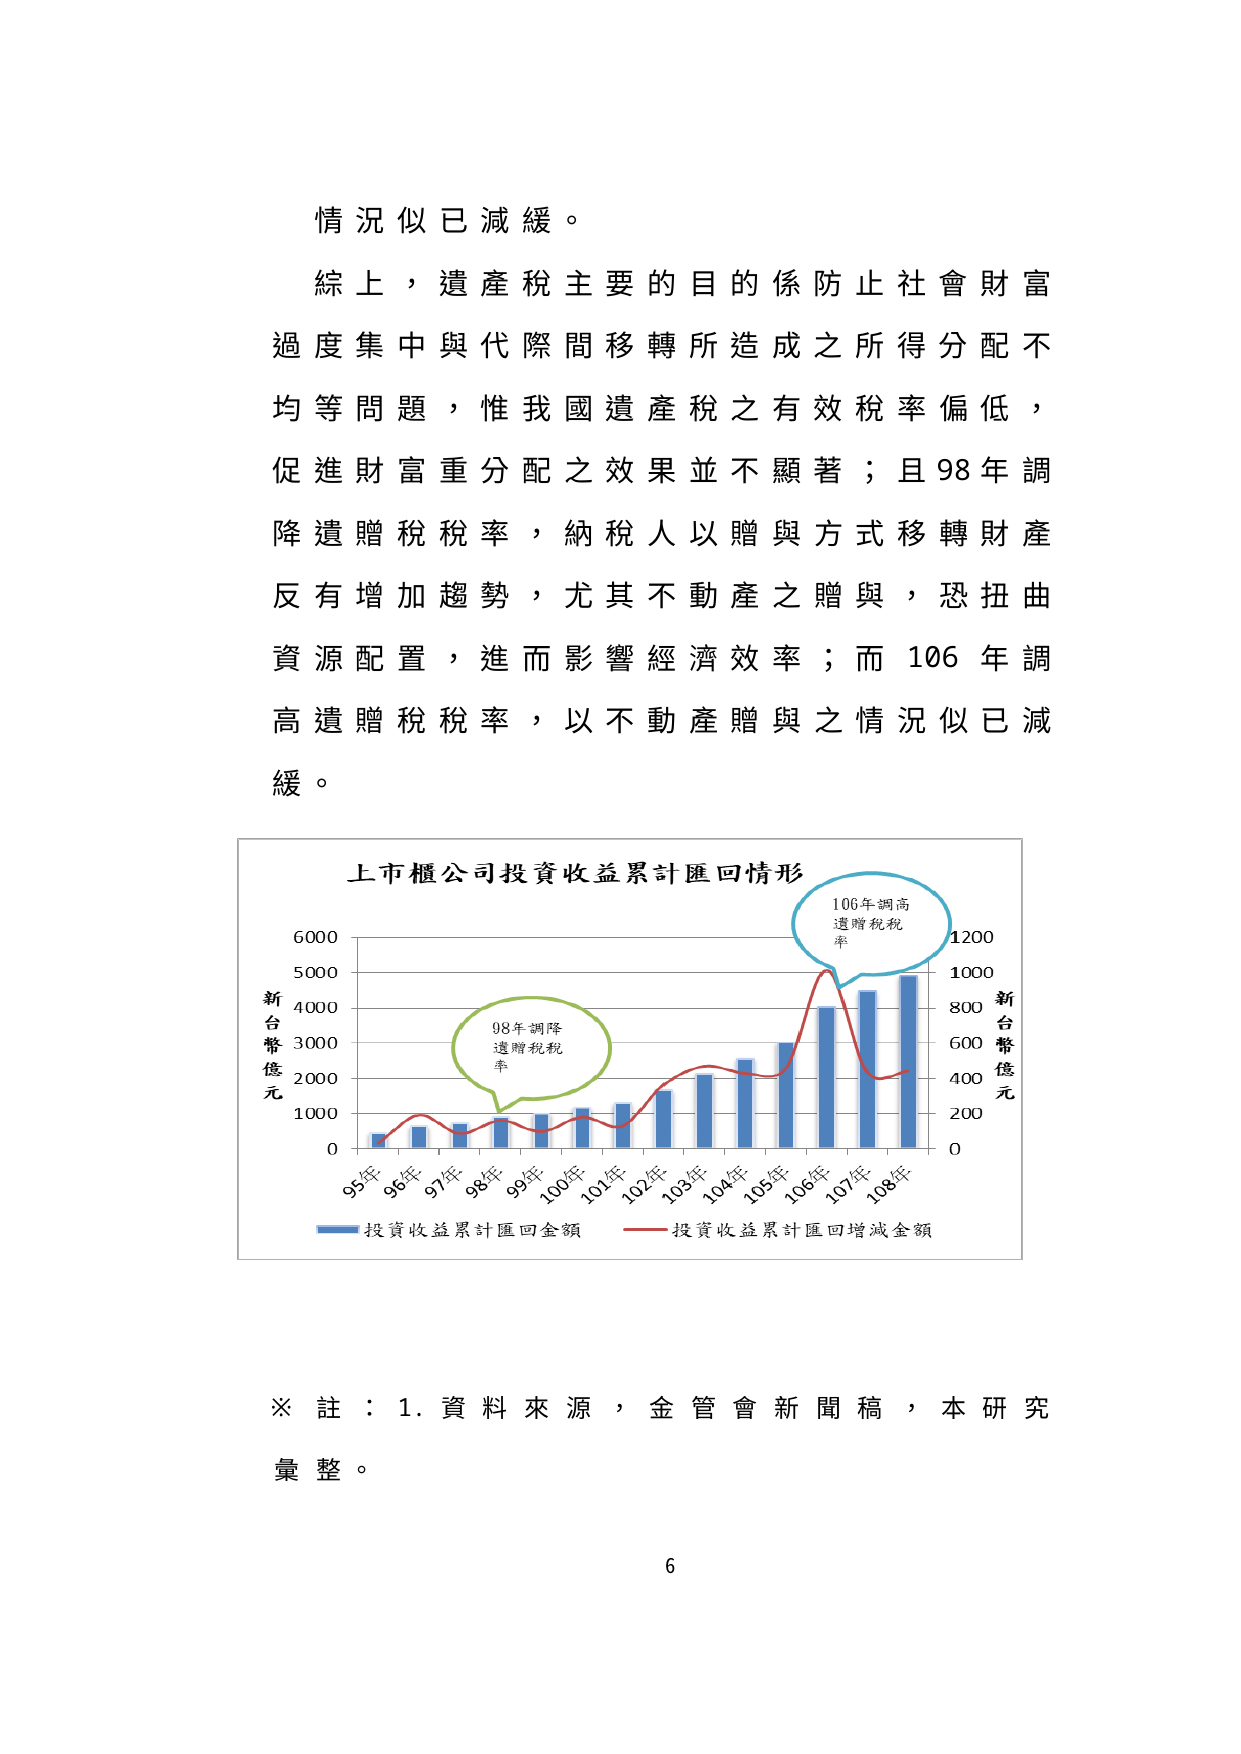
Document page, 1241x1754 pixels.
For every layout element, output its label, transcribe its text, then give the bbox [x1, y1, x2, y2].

text 情況似已減緩。 [271, 177, 1058, 240]
text 綜上，遺產稅主要的目的係防止社會財富過度集中與代際間移轉所造成之所得分配不均等問題，惟我國遺產稅之有效稅率偏低，促進財富重分配之效果並不顯著；且98年調降遺贈稅稅率，納稅人以贈與方式移轉財產反有增加趨勢，尤其不動產之贈與，恐扭曲資源配置，進而影響經濟效率；而106年調高遺贈稅稅率，以不動產贈與之情況似已減緩。 [242, 240, 1058, 802]
text ※註：1.資料來源，金管會新聞稿，本研究彙整。 [183, 1365, 1058, 1490]
